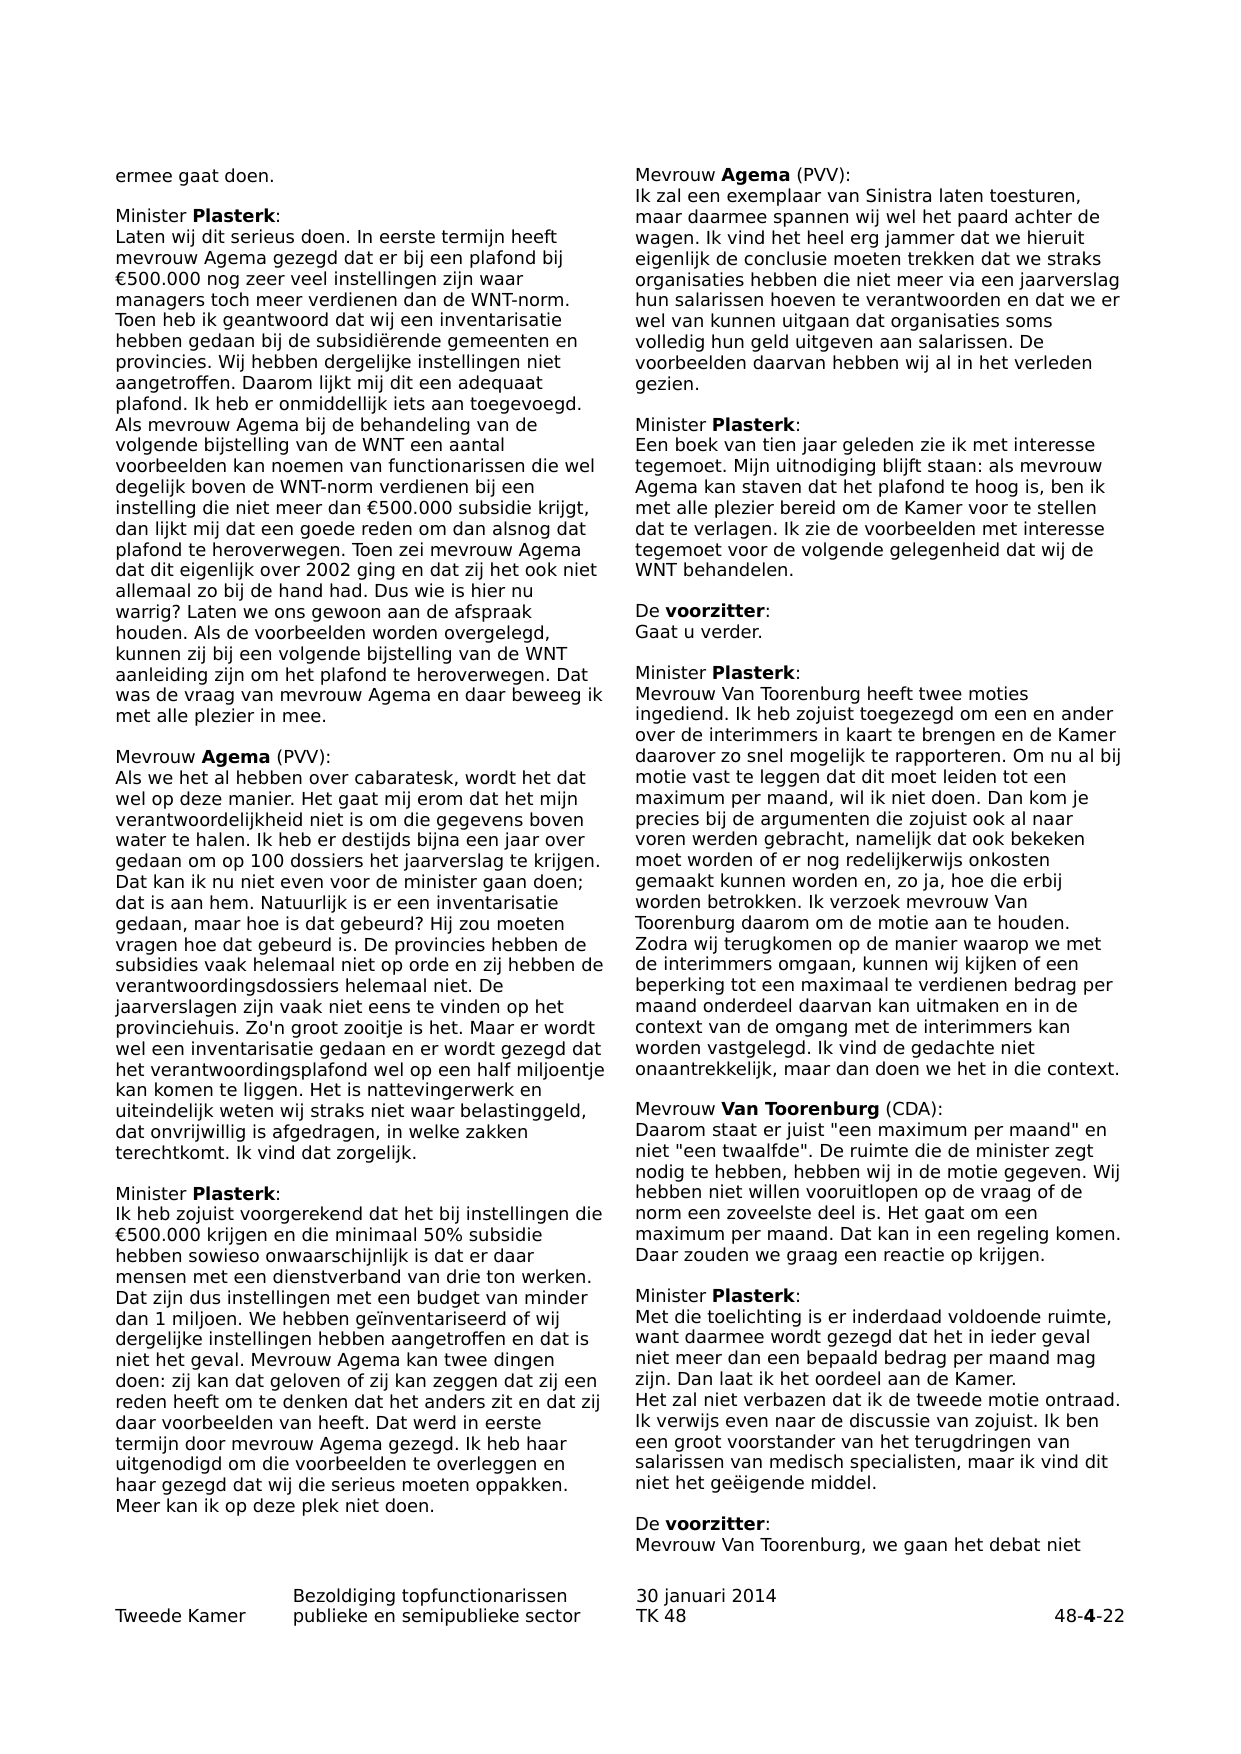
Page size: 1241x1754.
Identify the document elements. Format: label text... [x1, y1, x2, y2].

text Als we het al hebben over cabaratesk, wordt het dat wel op deze manier. Het gaat mij erom dat het mijn verantwoordelijkheid niet is om die gegevens boven water te halen. Ik heb er destijds bijna een jaar over gedaan om op 100 dossiers het jaarverslag te krijgen. Dat kan ik nu niet even voor de minister gaan doen; dat is aan hem. Natuurlijk is er een inventarisatie gedaan, maar hoe is dat gebeurd? Hij zou moeten vragen hoe dat gebeurd is. De provincies hebben de subsidies vaak helemaal niet op orde en zij hebben de verantwoordingsdossiers helemaal niet. De jaarverslagen zijn vaak niet eens te vinden op het provinciehuis. Zo'n groot zooitje is het. Maar er wordt wel een inventarisatie gedaan en er wordt gezegd dat het verantwoordingsplafond wel op een half miljoentje kan komen te liggen. Het is nattevingerwerk en uiteindelijk weten wij straks niet waar belastinggeld, dat onvrijwillig is afgedragen, in welke zakken terechtkomt. Ik vind dat zorgelijk. [115, 768, 605, 1163]
text Mevrouw Van Toorenburg, we gaan het debat niet [635, 1534, 1125, 1555]
text Laten wij dit serieus doen. In eerste termijn heeft mevrouw Agema gezegd dat er bij een plafond bij €500.000 nog zeer veel instellingen zijn waar managers toch meer verdienen dan de WNT-norm. Toen heb ik geantwoord dat wij een inventarisatie hebben gedaan bij de subsidiërende gemeenten en provincies. Wij hebben dergelijke instellingen niet aangetroffen. Daarom lijkt mij dit een adequaat plafond. Ik heb er onmiddellijk iets aan toegevoegd. Als mevrouw Agema bij de behandeling van de volgende bijstelling van de WNT een aantal voorbeelden kan noemen van functionarissen die wel degelijk boven de WNT-norm verdienen bij een instelling die niet meer dan €500.000 subsidie krijgt, dan lijkt mij dat een goede reden om dan alsnog dat plafond te heroverwegen. Toen zei mevrouw Agema dat dit eigenlijk over 2002 ging en dat zij het ook niet allemaal zo bij de hand had. Dus wie is hier nu warrig? Laten we ons gewoon aan de afspraak houden. Als de voorbeelden worden overgelegd, kunnen zij bij een volgende bijstelling van de WNT aanleiding zijn om het plafond te heroverwegen. Dat was de vraag van mevrouw Agema en daar beweeg ik met alle plezier in mee. [115, 227, 605, 727]
text De voorzitter: [635, 1514, 1125, 1534]
text Minister Plasterk: [635, 662, 1125, 683]
text Het zal niet verbazen dat ik de tweede motie ontraad. Ik verwijs even naar de discussie van zojuist. Ik ben een groot voorstander van het terugdringen van salarissen van medisch specialisten, maar ik vind dit niet het geëigende middel. [635, 1390, 1125, 1494]
text Mevrouw Van Toorenburg heeft twee moties ingediend. Ik heb zojuist toegezegd om een en ander over de interimmers in kaart te brengen en de Kamer daarover zo snel mogelijk te rapporteren. Om nu al bij motie vast te leggen dat dit moet leiden tot een maximum per maand, wil ik niet doen. Dan kom je precies bij de argumenten die zojuist ook al naar voren werden gebracht, namelijk dat ook bekeken moet worden of er nog redelijkerwijs onkosten gemaakt kunnen worden en, zo ja, hoe die erbij worden betrokken. Ik verzoek mevrouw Van Toorenburg daarom om de motie aan te houden. Zodra wij terugkomen op de manier waarop we met de interimmers omgaan, kunnen wij kijken of een beperking tot een maximaal te verdienen bedrag per maand onderdeel daarvan kan uitmaken en in de context van de omgang met de interimmers kan worden vastgelegd. Ik vind de gedachte niet onaantrekkelijk, maar dan doen we het in die context. [635, 683, 1125, 1079]
text Minister Plasterk: [635, 414, 1125, 435]
text Ik zal een exemplaar van Sinistra laten toesturen, maar daarmee spannen wij wel het paard achter de wagen. Ik vind het heel erg jammer dat we hieruit eigenlijk de conclusie moeten trekken dat we straks organisaties hebben die niet meer via een jaarverslag hun salarissen hoeven te verantwoorden en dat we er wel van kunnen uitgaan dat organisaties soms volledig hun geld uitgeven aan salarissen. De voorbeelden daarvan hebben wij al in het verleden gezien. [635, 186, 1125, 394]
text Daarom staat er juist "een maximum per maand" en niet "een twaalfde". De ruimte die de minister zegt nodig te hebben, hebben wij in de motie gegeven. Wij hebben niet willen vooruitlopen op de vraag of de norm een zoveelste deel is. Het gaat om een maximum per maand. Dat kan in een regeling komen. Daar zouden we graag een reactie op krijgen. [635, 1120, 1125, 1266]
text Een boek van tien jaar geleden zie ik met interesse tegemoet. Mijn uitnodiging blijft staan: als mevrouw Agema kan staven dat het plafond te hoog is, ben ik met alle plezier bereid om de Kamer voor te stellen dat te verlagen. Ik zie de voorbeelden met interesse tegemoet voor de volgende gelegenheid dat wij de WNT behandelen. [635, 435, 1125, 581]
text Mevrouw Agema (PVV): [635, 165, 1125, 186]
text De voorzitter: [635, 601, 1125, 622]
text Mevrouw Agema (PVV): [115, 747, 605, 768]
text Minister Plasterk: [635, 1286, 1125, 1306]
text Ik heb zojuist voorgerekend dat het bij instellingen die €500.000 krijgen en die minimaal 50% subsidie hebben sowieso onwaarschijnlijk is dat er daar mensen met een dienstverband van drie ton werken. Dat zijn dus instellingen met een budget van minder dan 1 miljoen. We hebben geïnventariseerd of wij dergelijke instellingen hebben aangetroffen en dat is niet het geval. Mevrouw Agema kan twee dingen doen: zij kan dat geloven of zij kan zeggen dat zij een reden heeft om te denken dat het anders zit en dat zij daar voorbeelden van heeft. Dat werd in eerste termijn door mevrouw Agema gezegd. Ik heb haar uitgenodigd om die voorbeelden te overleggen en haar gezegd dat wij die serieus moeten oppakken. Meer kan ik op deze plek niet doen. [115, 1204, 605, 1517]
text Mevrouw Van Toorenburg (CDA): [635, 1099, 1125, 1120]
text ermee gaat doen. [115, 165, 605, 186]
text Met die toelichting is er inderdaad voldoende ruimte, want daarmee wordt gezegd dat het in ieder geval niet meer dan een bepaald bedrag per maand mag zijn. Dan laat ik het oordeel aan de Kamer. [635, 1306, 1125, 1390]
text Minister Plasterk: [115, 206, 605, 227]
text Gaat u verder. [635, 622, 1125, 642]
text Minister Plasterk: [115, 1183, 605, 1204]
